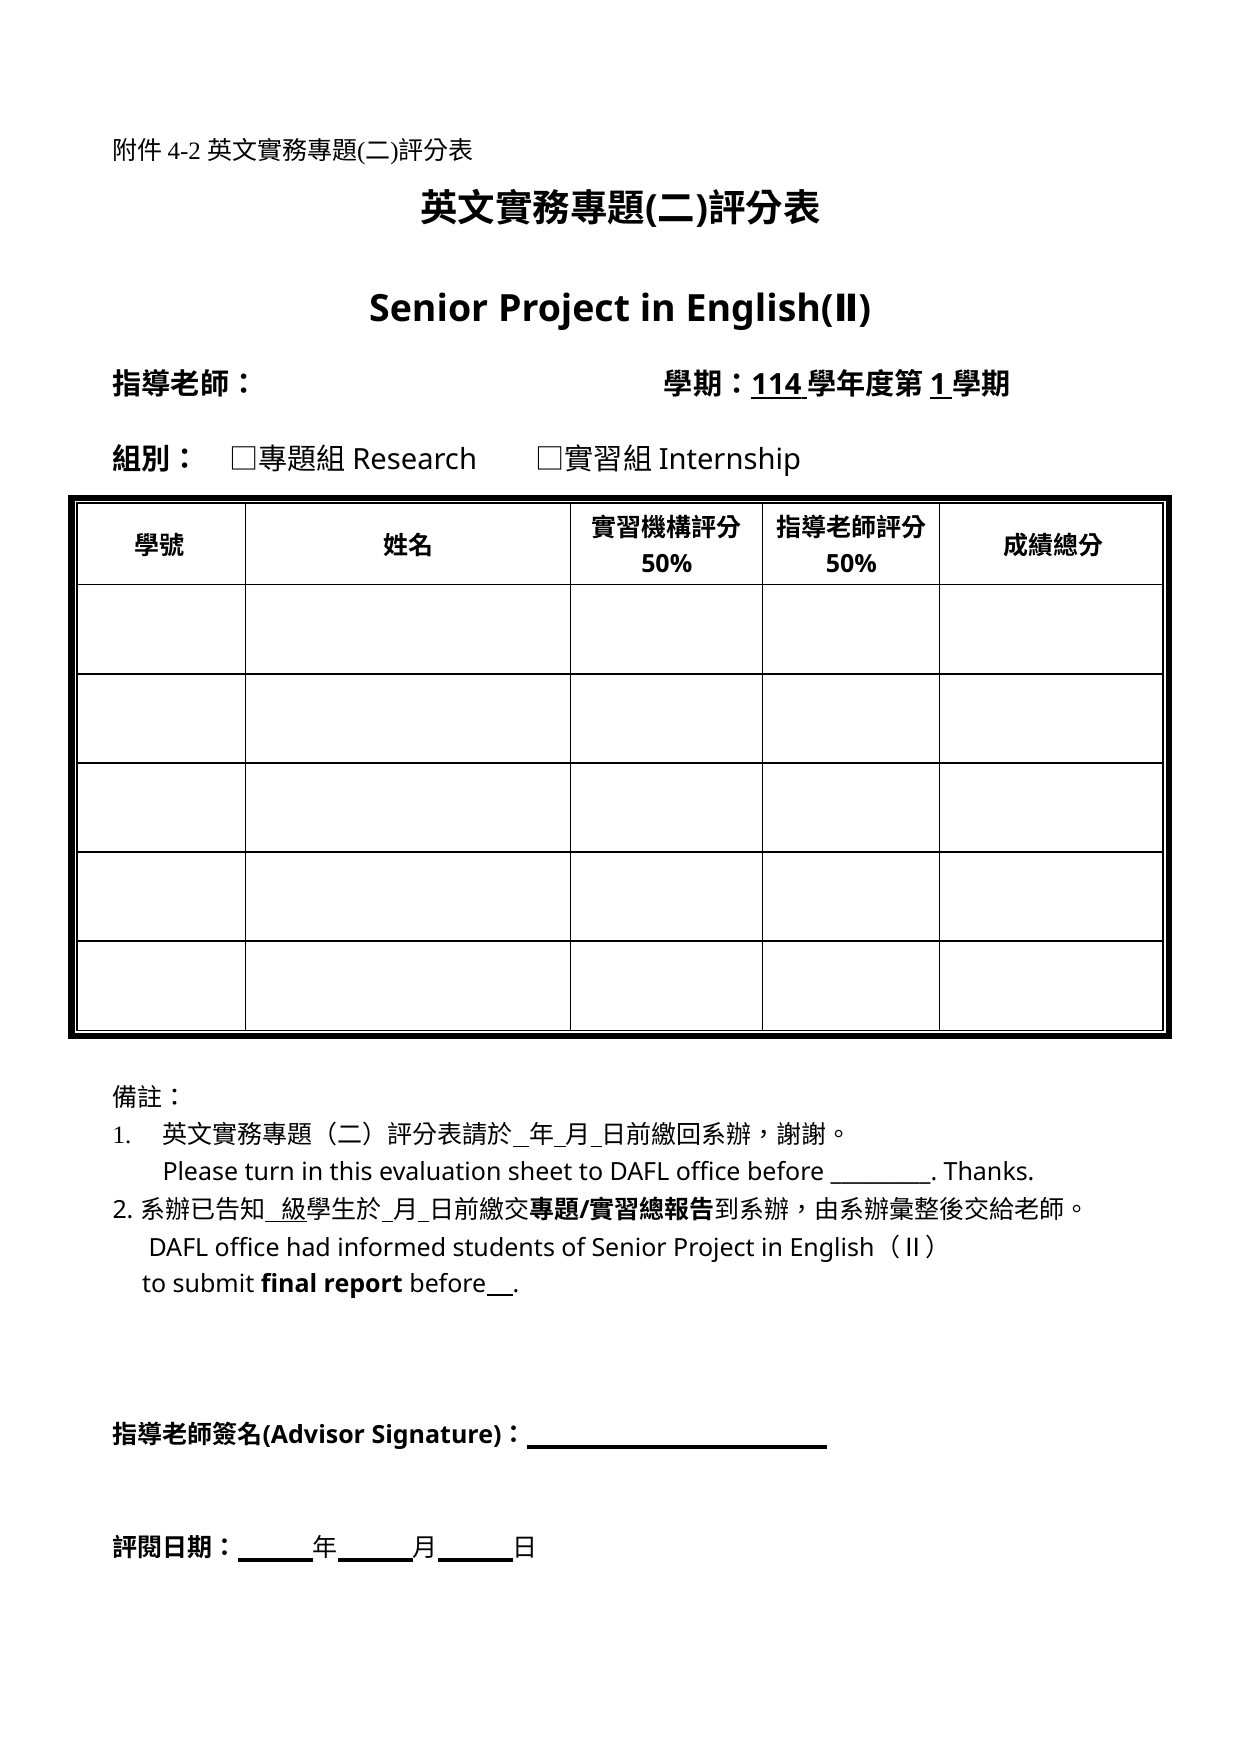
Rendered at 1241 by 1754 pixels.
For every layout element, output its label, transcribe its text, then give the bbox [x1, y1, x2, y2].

table_header 指導老師評分 50% [763, 504, 939, 584]
text 指導老師： 學期：114學年度第1學期 [112, 344, 1128, 419]
text 評閱日期： 年 月 日 [112, 1526, 1128, 1564]
table_header 學號 [78, 504, 245, 584]
table_cell [940, 675, 1162, 762]
table_cell [940, 853, 1162, 940]
table_cell [940, 585, 1162, 673]
table_cell [78, 585, 245, 673]
table_cell [940, 942, 1162, 1029]
text Senior Project in English(Ⅱ) [112, 269, 1128, 344]
table_cell [571, 942, 762, 1029]
table_header 姓名 [246, 504, 570, 584]
table_cell [571, 853, 762, 940]
table_cell [763, 675, 939, 762]
text 英文實務專題(二)評分表 [112, 167, 1128, 242]
table_cell [571, 764, 762, 851]
table_cell [571, 585, 762, 673]
table_cell [763, 764, 939, 851]
subtitle 附件4-2 英文實務專題(二)評分表 [112, 130, 1128, 167]
table_header 實習機構評分 50% [571, 504, 762, 584]
text 組別： □專題組 Research □實習組 Internship [112, 419, 1128, 494]
table_cell [571, 675, 762, 762]
text DAFL office had informed students of Senior Project in English（Ⅱ） to submit final report before . [142, 1226, 1128, 1301]
table_header 成績總分 [940, 504, 1162, 584]
list 英文實務專題（二）評分表請於 年 月 日前繳回系辦，謝謝。 [112, 1114, 1128, 1151]
table_cell [246, 764, 570, 851]
table_cell [763, 585, 939, 673]
table_cell [246, 585, 570, 673]
table_cell [940, 764, 1162, 851]
table_cell [78, 942, 245, 1029]
table_cell [78, 853, 245, 940]
table_cell [246, 853, 570, 940]
text 備註： [112, 1076, 1128, 1114]
text 指導老師簽名(Advisor Signature)： [112, 1414, 1128, 1451]
table_cell [763, 853, 939, 940]
table_cell [246, 942, 570, 1029]
table_cell [246, 675, 570, 762]
text 2. 系辦已告知 級學生於 月 日前繳交專題/實習總報告到系辦，由系辦彙整後交給老師。 [112, 1189, 1128, 1226]
text Please turn in this evaluation sheet to DAFL office before _________. Thanks. [162, 1151, 1128, 1189]
table_cell [763, 942, 939, 1029]
table_cell [78, 764, 245, 851]
table_cell [78, 675, 245, 762]
